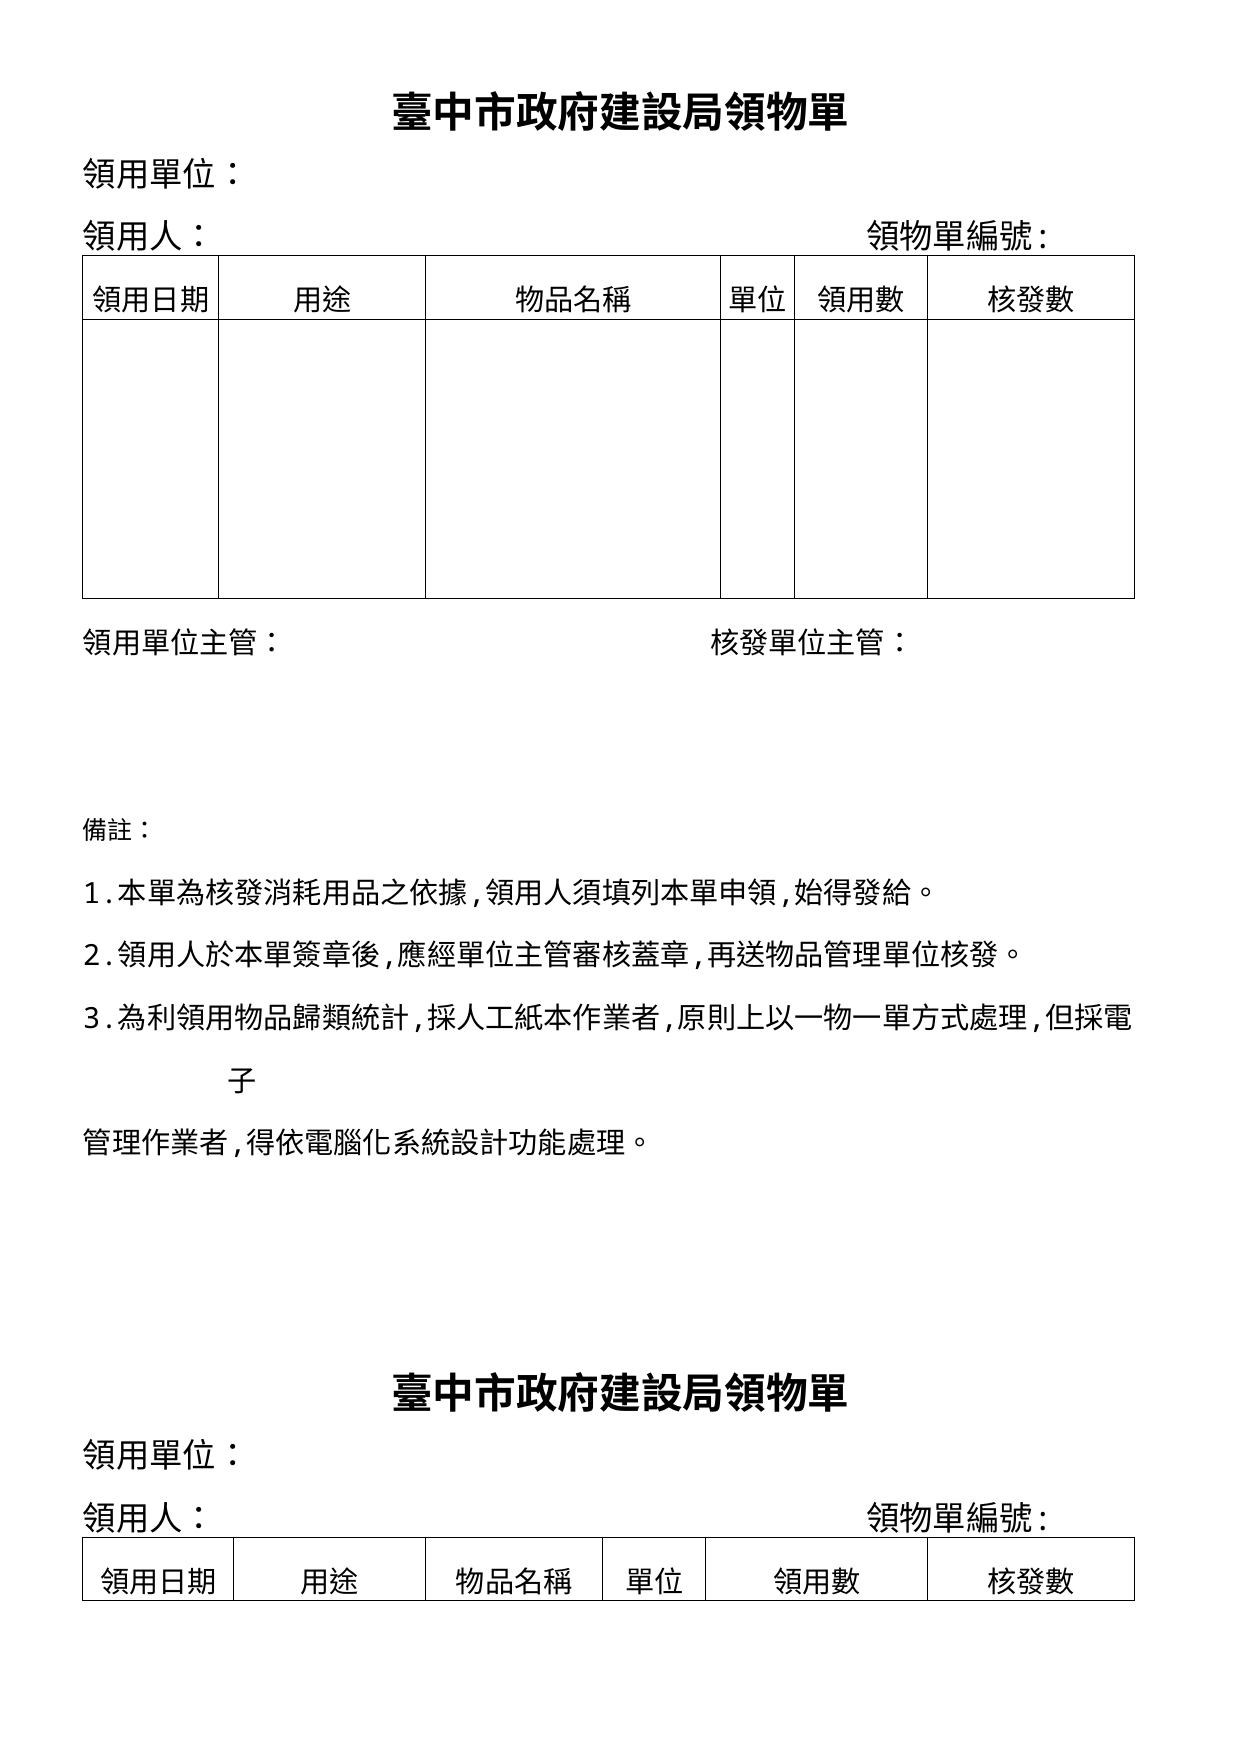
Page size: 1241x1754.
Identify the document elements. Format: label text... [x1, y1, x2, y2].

table_cell [83, 320, 218, 598]
text 領用人： 領物單編號: [83, 192, 1157, 255]
table_header 用途 [219, 256, 425, 318]
text 臺中市政府建設局領物單 [83, 67, 1157, 130]
table_header 領用日期 [83, 256, 218, 318]
text 3.為利領用物品歸類統計,採人工紙本作業者,原則上以一物一單方式處理,但採電子 [83, 974, 1157, 1099]
table_header 核發數 [928, 1538, 1134, 1600]
table_cell [426, 320, 720, 598]
table_cell [928, 320, 1134, 598]
table_header 用途 [234, 1538, 425, 1600]
table_header 單位 [603, 1538, 705, 1600]
table_cell [795, 320, 927, 598]
text 領用人： 領物單編號: [83, 1474, 1157, 1537]
table_header 領用數 [706, 1538, 927, 1600]
table_header 物品名稱 [426, 256, 720, 318]
table_header 物品名稱 [426, 1538, 602, 1600]
text 2.領用人於本單簽章後,應經單位主管審核蓋章,再送物品管理單位核發。 [83, 912, 1157, 974]
table_cell [219, 320, 425, 598]
text 備註： [83, 787, 1157, 849]
table_header 領用數 [795, 256, 927, 318]
text 領用單位主管： 核發單位主管： [83, 599, 1157, 662]
table_header 領用日期 [83, 1538, 233, 1600]
text 管理作業者,得依電腦化系統設計功能處理。 [83, 1099, 1157, 1162]
text 1.本單為核發消耗用品之依據,領用人須填列本單申領,始得發給。 [83, 849, 1157, 912]
table_cell [721, 320, 794, 598]
text 領用單位： [83, 1412, 1157, 1474]
text 領用單位： [83, 130, 1157, 192]
table_header 核發數 [928, 256, 1134, 318]
table_header 單位 [721, 256, 794, 318]
text 臺中市政府建設局領物單 [83, 1349, 1157, 1412]
